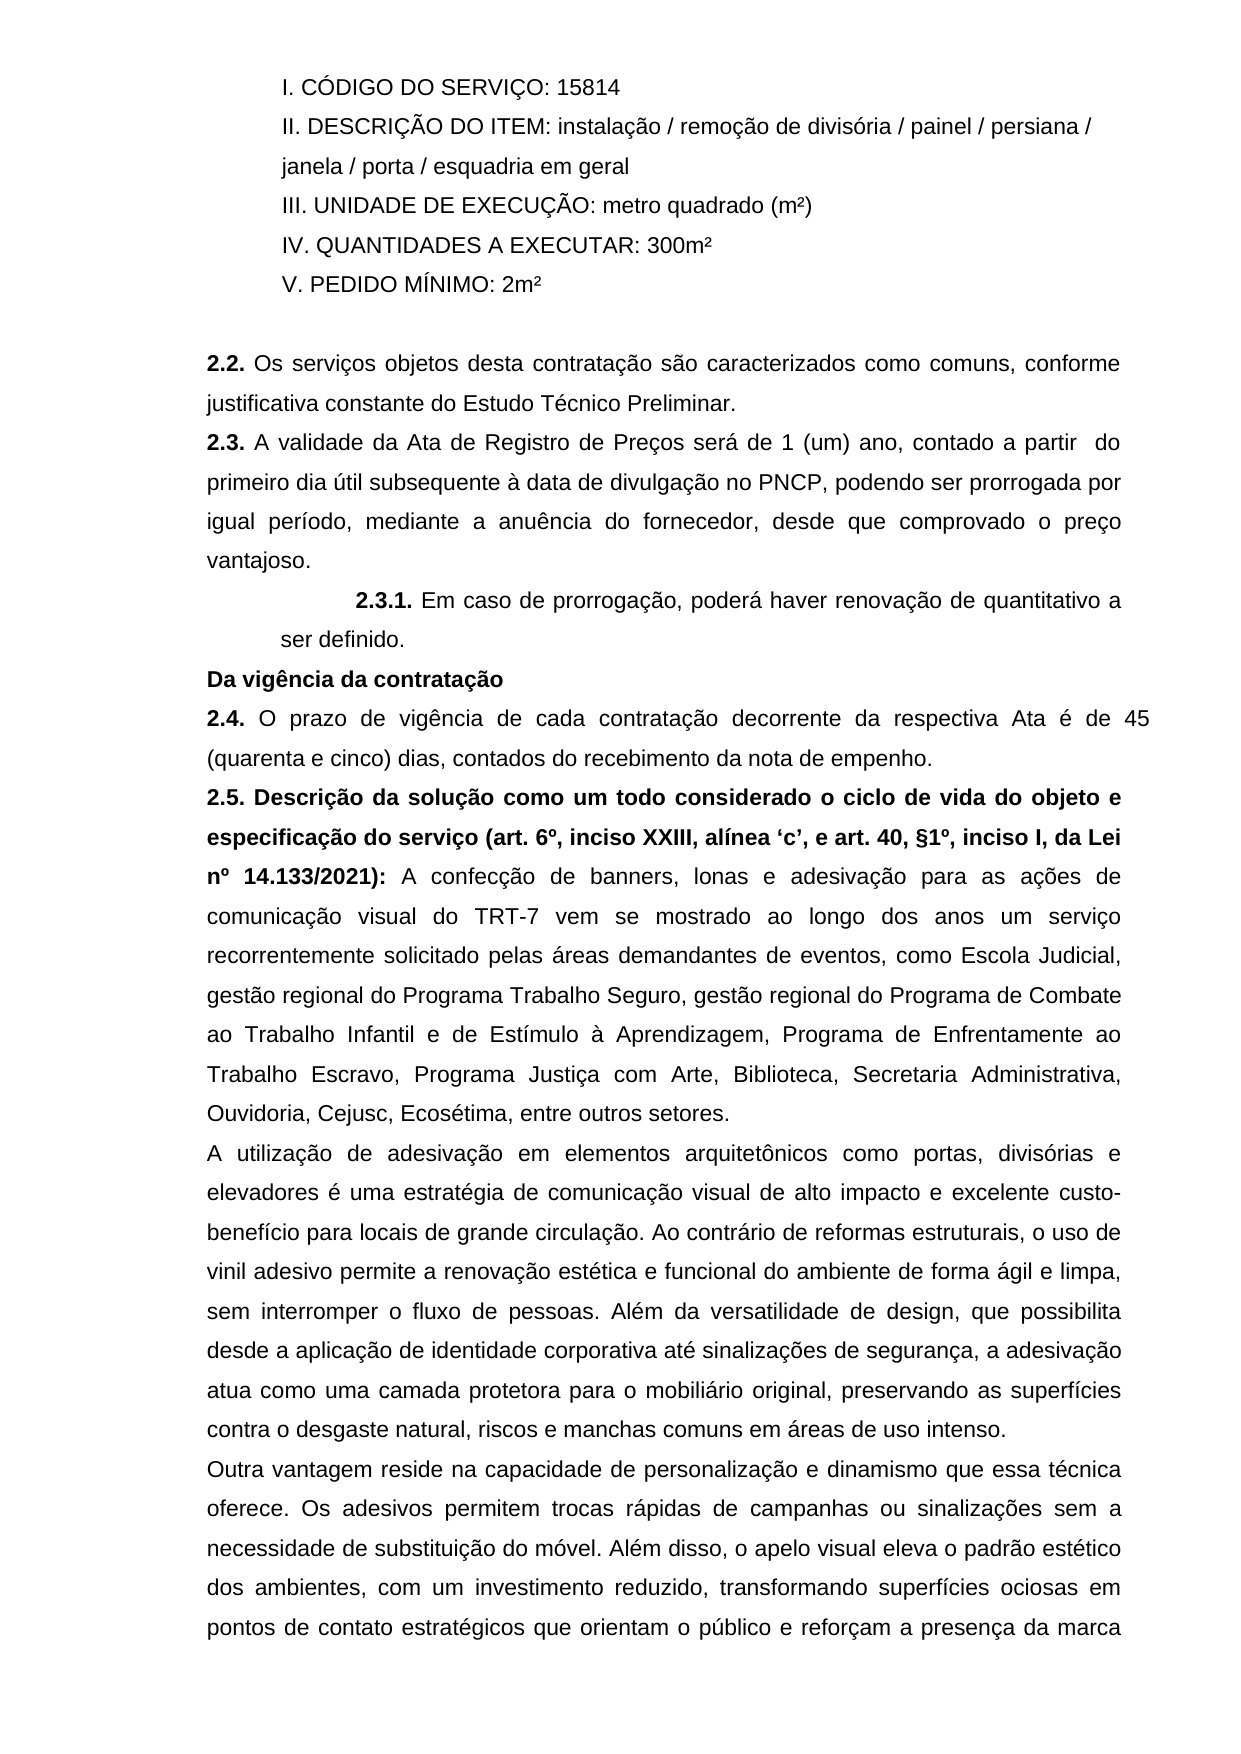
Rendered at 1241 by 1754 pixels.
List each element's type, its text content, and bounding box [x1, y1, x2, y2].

text 2.3.1. Em caso de prorrogação, poderá haver renovação de quantitativo a ser definido. [280, 587, 1122, 653]
text Da vigência da contratação [207, 666, 1122, 692]
text A utilização de adesivação em elementos arquitetônicos como portas, divisórias e elevadores é uma estratégia de comunicação visual de alto impacto e excelente custo-benefício para locais de grande circulação. Ao contrário de reformas estruturais, o uso de vinil adesivo permite a renovação estética e funcional do ambiente de forma ágil e limpa, sem interromper o fluxo de pessoas. Além da versatilidade de design, que possibilita desde a aplicação de identidade corporativa até sinalizações de segurança, a adesivação atua como uma camada protetora para o mobiliário original, preservando as superfícies contra o desgaste natural, riscos e manchas comuns em áreas de uso intenso. [207, 1140, 1122, 1442]
text 2.2. Os serviços objetos desta contratação são caracterizados como comuns, conforme justificativa constante do Estudo Técnico Preliminar. [207, 350, 1121, 416]
text I. CÓDIGO DO SERVIÇO: 15814 [207, 74, 1122, 100]
text IV. QUANTIDADES A EXECUTAR: 300m² [207, 232, 1122, 258]
text 2.4. O prazo de vigência de cada contratação decorrente da respectiva Ata é de 45 (quarenta e cinco) dias, contados do recebimento da nota de empenho. [207, 705, 1152, 771]
text 2.5. Descrição da solução como um todo considerado o ciclo de vida do objeto e especificação do serviço (art. 6º, inciso XXIII, alínea ‘c’, e art. 40, §1º, inciso I, da Lei nº 14.133/2021): A confecção de banners, lonas e adesivação para as ações de comunicação visual do TRT-7 vem se mostrado ao longo dos anos um serviço recorrentemente solicitado pelas áreas demandantes de eventos, como Escola Judicial, gestão regional do Programa Trabalho Seguro, gestão regional do Programa de Combate ao Trabalho Infantil e de Estímulo à Aprendizagem, Programa de Enfrentamente ao Trabalho Escravo, Programa Justiça com Arte, Biblioteca, Secretaria Administrativa, Ouvidoria, Cejusc, Ecosétima, entre outros setores. [207, 784, 1122, 1127]
text III. UNIDADE DE EXECUÇÃO: metro quadrado (m²) [207, 192, 1122, 218]
text II. DESCRIÇÃO DO ITEM: instalação / remoção de divisória / painel / persiana / janela / porta / esquadria em geral [207, 113, 1122, 179]
text Outra vantagem reside na capacidade de personalização e dinamismo que essa técnica oferece. Os adesivos permitem trocas rápidas de campanhas ou sinalizações sem a necessidade de substituição do móvel. Além disso, o apelo visual eleva o padrão estético dos ambientes, com um investimento reduzido, transformando superfícies ociosas em pontos de contato estratégicos que orientam o público e reforçam a presença da marca [207, 1456, 1122, 1640]
text V. PEDIDO MÍNIMO: 2m² [207, 271, 1122, 297]
text 2.3. A validade da Ata de Registro de Preços será de 1 (um) ano, contado a partir do primeiro dia útil subsequente à data de divulgação no PNCP, podendo ser prorrogada por igual período, mediante a anuência do fornecedor, desde que comprovado o preço vantajoso. [207, 429, 1122, 574]
